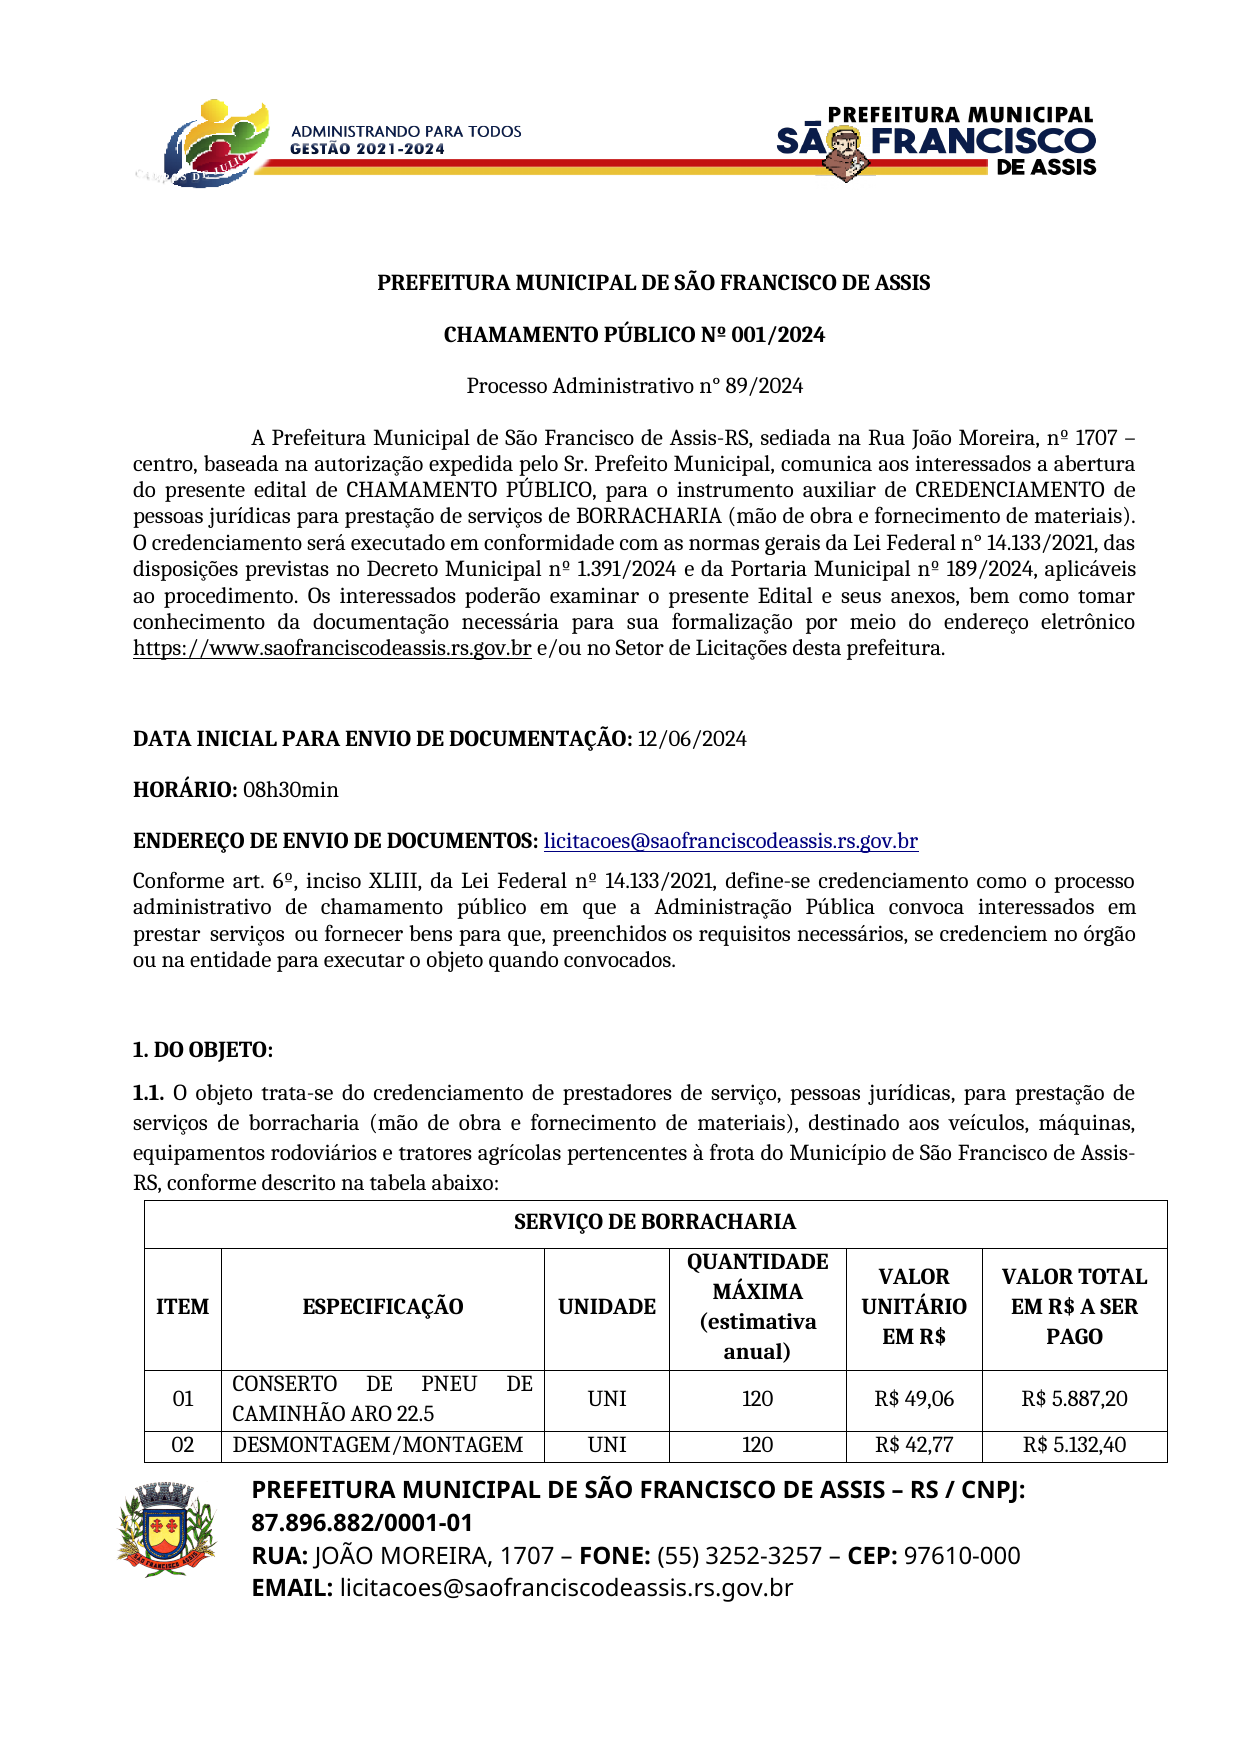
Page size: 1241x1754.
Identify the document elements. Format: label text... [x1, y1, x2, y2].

text CHAMAMENTO PÚBLICO Nº 001/2024 [133, 322, 1137, 348]
table_cell R$ 5.887,20 [983, 1371, 1167, 1431]
table_cell R$ 49,06 [847, 1371, 982, 1431]
text Processo Administrativo n° 89/2024 [133, 373, 1137, 399]
text Conforme art. 6º, inciso XLIII, da Lei Federal nº 14.133/2021, define-se credenciamento como o processo administrativo de chamamento público em que a Administração Pública convoca interessados em prestar serviços ou fornecer bens para que, preenchidos os requisitos necessários, se credenciem no órgão ou na entidade para executar o objeto quando convocados. [133, 868, 1137, 973]
table_cell 120 [670, 1371, 846, 1431]
text 1.1. O objeto trata-se do credenciamento de prestadores de serviço, pessoas jurídicas, para prestação de serviços de borracharia (mão de obra e fornecimento de materiais), destinado aos veículos, máquinas, equipamentos rodoviários e tratores agrícolas pertencentes à frota do Município de São Francisco de Assis-RS, conforme descrito na tabela abaixo: [133, 1079, 1137, 1197]
table_cell R$ 5.132,40 [983, 1432, 1167, 1462]
table_cell DESMONTAGEM/MONTAGEM [222, 1432, 544, 1462]
table_cell ITEM [145, 1249, 221, 1370]
text PREFEITURA MUNICIPAL DE SÃO FRANCISCO DE ASSIS [280, 270, 1137, 297]
table_cell 02 [145, 1432, 221, 1462]
table_cell UNIDADE [545, 1249, 669, 1370]
text 1. DO OBJETO: [133, 1037, 1137, 1063]
table_cell UNI [545, 1371, 669, 1431]
table_cell ESPECIFICAÇÃO [222, 1249, 544, 1370]
table_cell 120 [670, 1432, 846, 1462]
text DATA INICIAL PARA ENVIO DE DOCUMENTAÇÃO: 12/06/2024 [133, 725, 1137, 752]
text HORÁRIO: 08h30min [133, 777, 1137, 803]
table_cell VALOR TOTAL EM R$ A SER PAGO [983, 1249, 1167, 1370]
table_cell 01 [145, 1371, 221, 1431]
table_cell QUANTIDADE MÁXIMA (estimativa anual) [670, 1249, 846, 1370]
text ENDEREÇO DE ENVIO DE DOCUMENTOS: licitacoes@saofranciscodeassis.rs.gov.br [133, 828, 1137, 854]
table_header SERVIÇO DE BORRACHARIA [145, 1201, 1167, 1248]
table_cell UNI [545, 1432, 669, 1462]
table_cell CONSERTO DE PNEU DE CAMINHÃO ARO 22.5 [222, 1371, 544, 1431]
table_cell R$ 42,77 [847, 1432, 982, 1462]
table_cell VALOR UNITÁRIO EM R$ [847, 1249, 982, 1370]
text A Prefeitura Municipal de São Francisco de Assis-RS, sediada na Rua João Moreira, nº 1707 – centro, baseada na autorização expedida pelo Sr. Prefeito Municipal, comunica aos interessados a abertura do presente edital de CHAMAMENTO PÚBLICO, para o instrumento auxiliar de CREDENCIAMENTO de pessoas jurídicas para prestação de serviços de BORRACHARIA (mão de obra e fornecimento de materiais). O credenciamento será executado em conformidade com as normas gerais da Lei Federal n° 14.133/2021, das disposições previstas no Decreto Municipal nº 1.391/2024 e da Portaria Municipal nº 189/2024, aplicáveis ao procedimento. Os interessados poderão examinar o presente Edital e seus anexos, bem como tomar conhecimento da documentação necessária para sua formalização por meio do endereço eletrônico https://www.saofranciscodeassis.rs.gov.br e/ou no Setor de Licitações desta prefeitura. [133, 424, 1137, 661]
